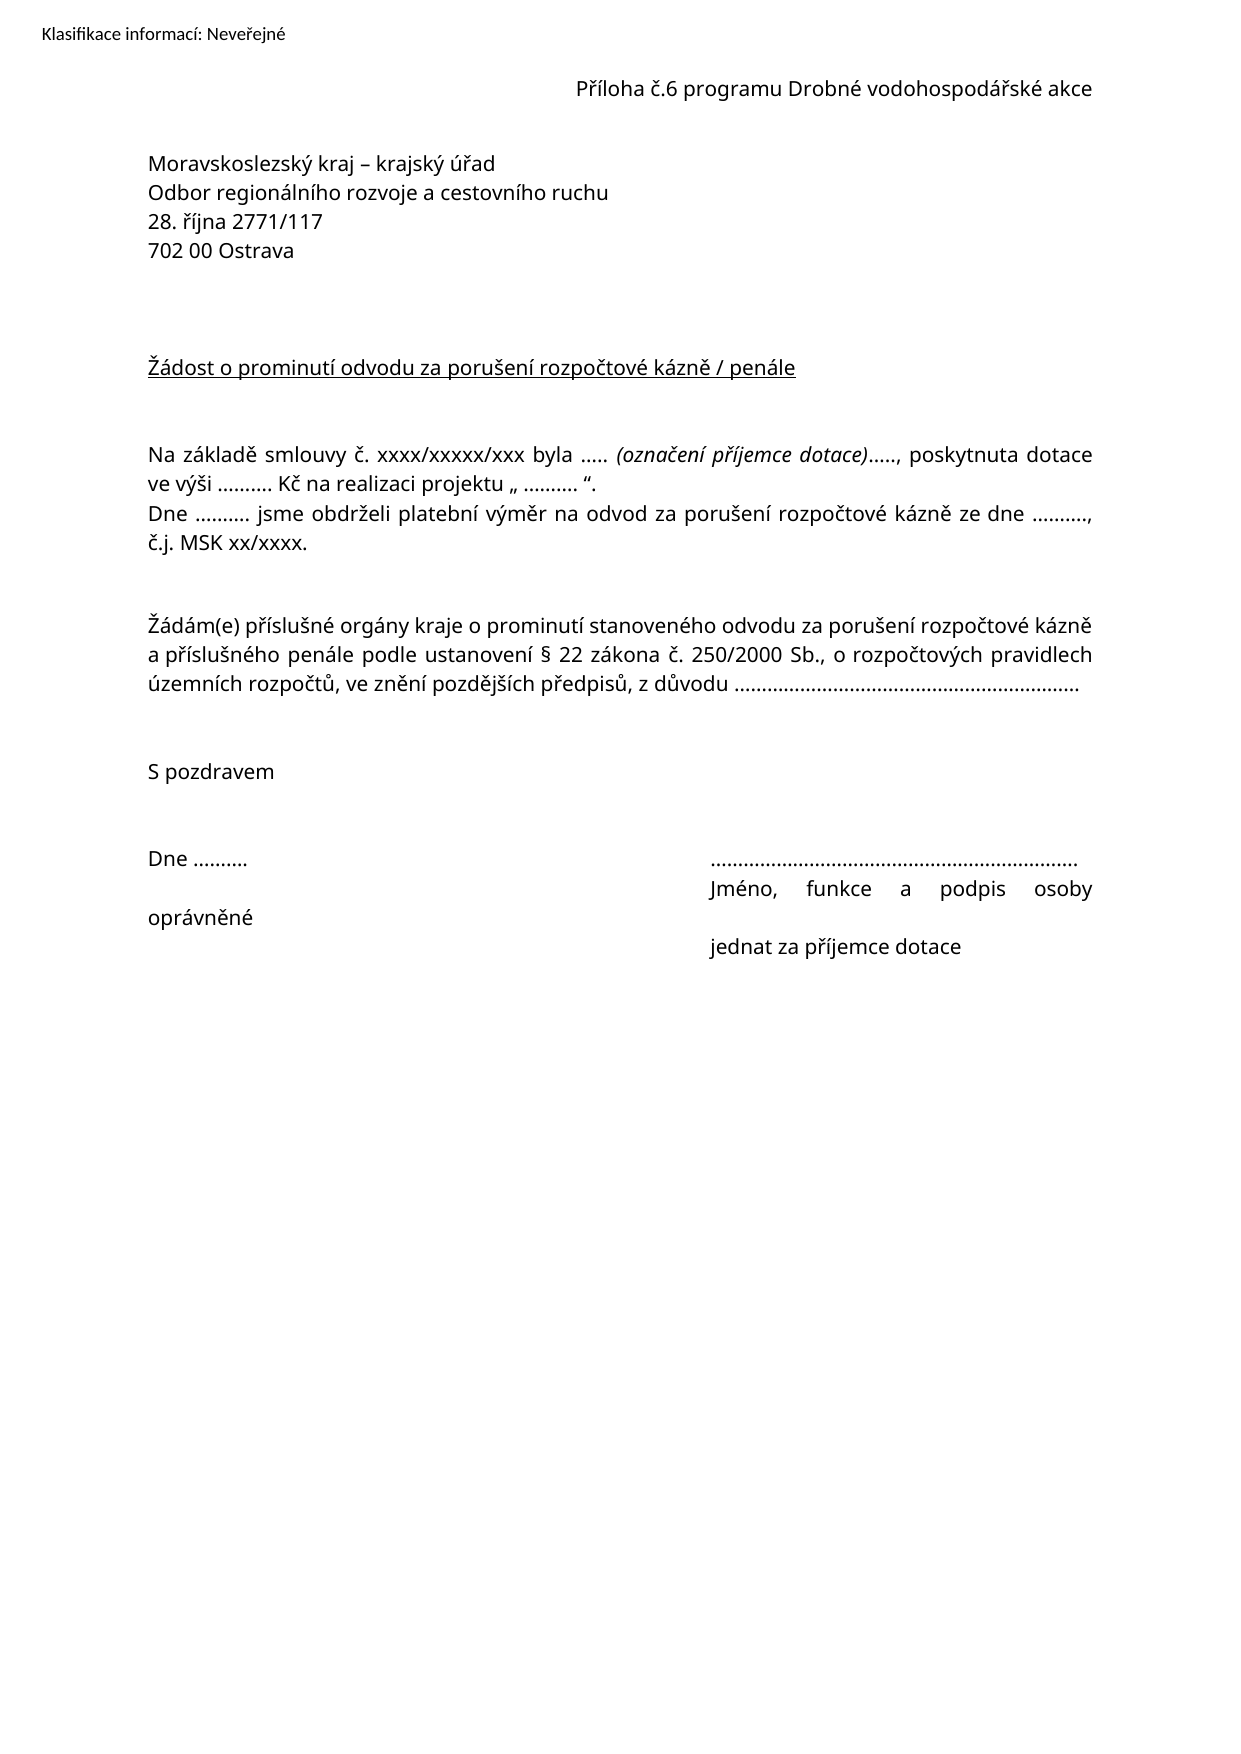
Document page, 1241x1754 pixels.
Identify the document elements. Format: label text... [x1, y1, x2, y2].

text jednat za příjemce dotace [148, 931, 1093, 960]
text Moravskoslezský kraj – krajský úřad [148, 148, 1093, 177]
text Jméno, funkce a podpis osoby oprávněné [148, 873, 1093, 931]
text 28. října 2771/117 [148, 206, 1093, 235]
text Na základě smlouvy č. xxxx/xxxxx/xxx byla ….. (označení příjemce dotace)….., poskytnuta dotace ve výši ………. Kč na realizaci projektu „ ………. “. [148, 439, 1093, 498]
text Dne ………. …………………………………………………………. [148, 843, 1093, 873]
text Žádost o prominutí odvodu za porušení rozpočtové kázně / penále [148, 352, 1093, 381]
text Odbor regionálního rozvoje a cestovního ruchu [148, 177, 1093, 206]
text Žádám(e) příslušné orgány kraje o prominutí stanoveného odvodu za porušení rozpočtové kázně a příslušného penále podle ustanovení § 22 zákona č. 250/2000 Sb., o rozpočtových pravidlech územních rozpočtů, ve znění pozdějších předpisů, z důvodu ……………………………………………………… [148, 610, 1093, 698]
text 702 00 Ostrava [148, 235, 1093, 264]
text Dne ………. jsme obdrželi platební výměr na odvod za porušení rozpočtové kázně ze dne ………., č.j. MSK xx/xxxx. [148, 498, 1093, 556]
text S pozdravem [148, 756, 1093, 785]
